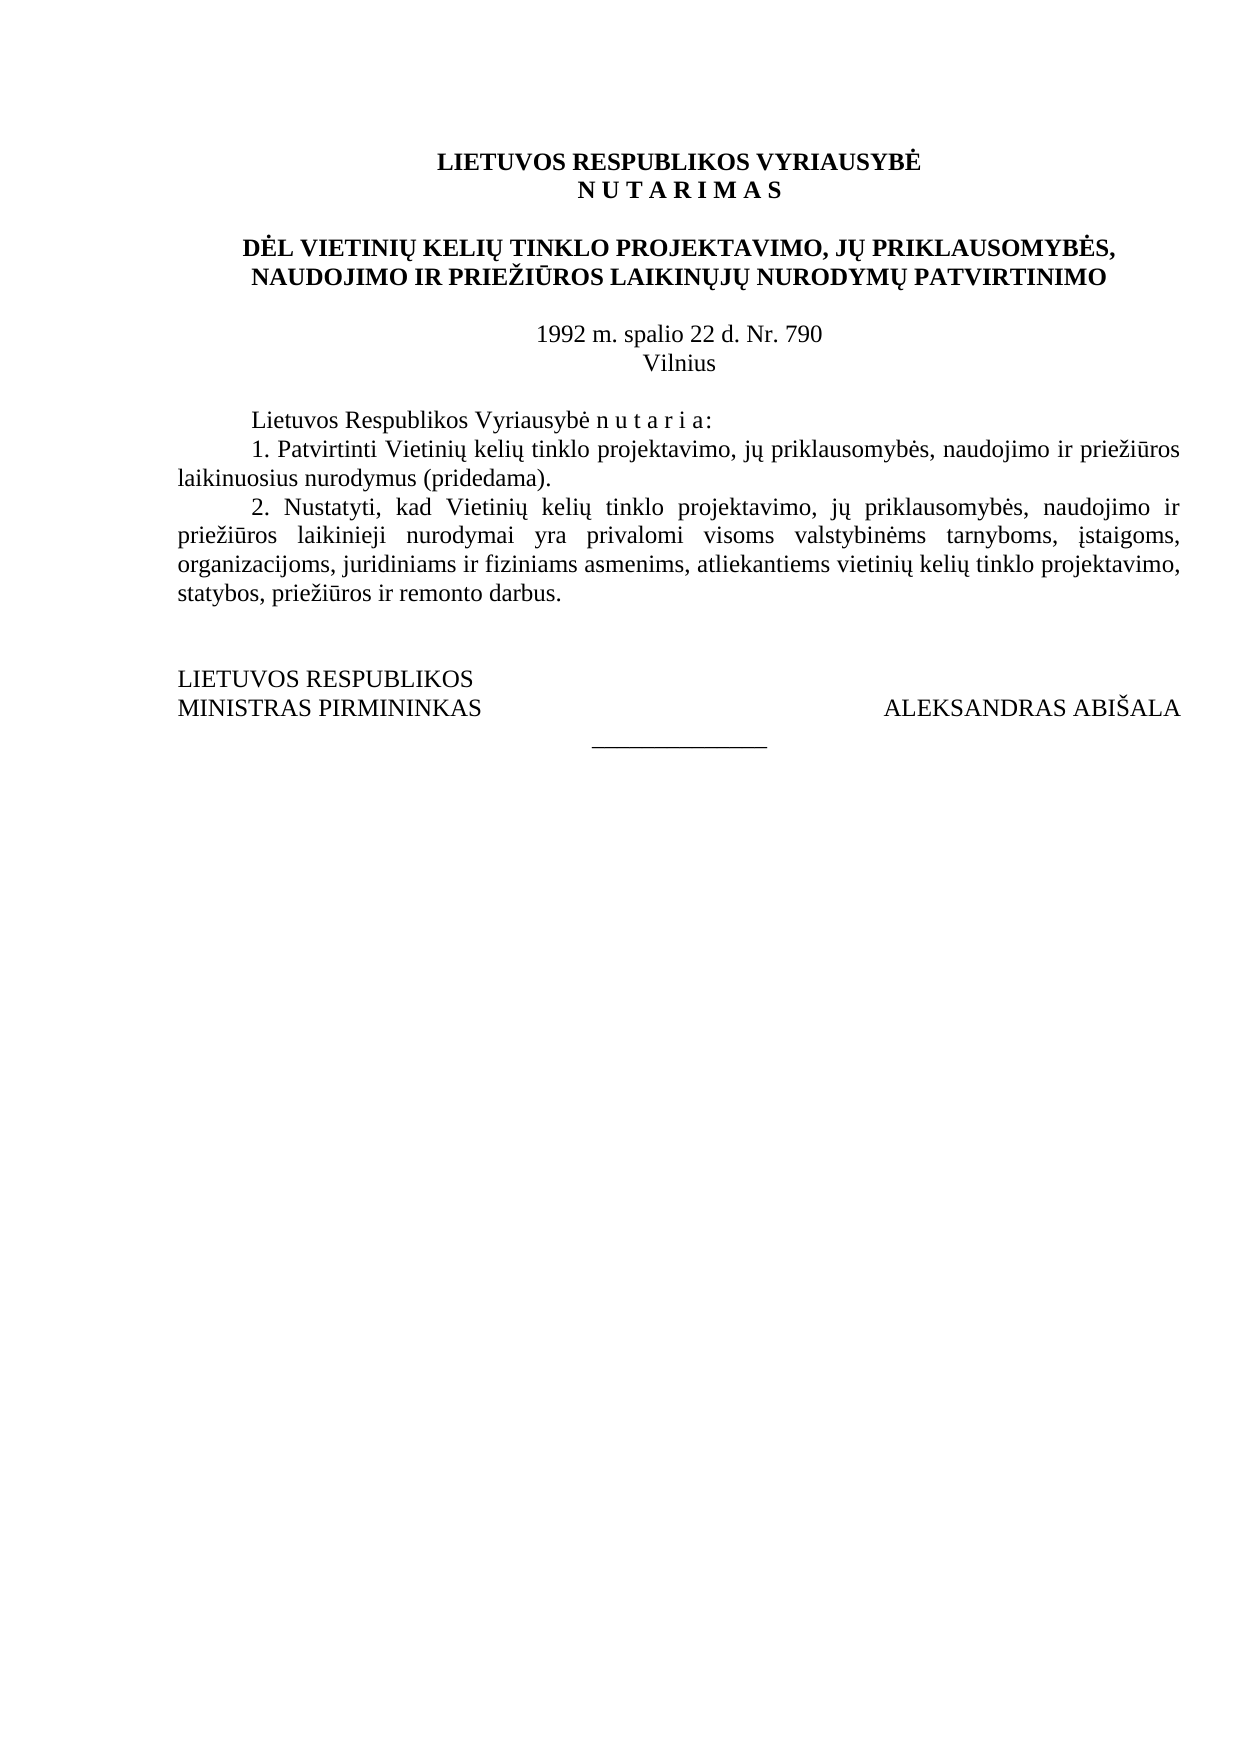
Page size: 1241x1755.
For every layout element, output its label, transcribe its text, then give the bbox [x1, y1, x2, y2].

text Lietuvos Respublikos Vyriausybė nutaria: [177, 406, 1181, 434]
text 2. Nustatyti, kad Vietinių kelių tinklo projektavimo, jų priklausomybės, naudojimo ir priežiūros laikinieji nurodymai yra privalomi visoms valstybinėms tarnyboms, įstaigoms, organizacijoms, juridiniams ir fiziniams asmenims, atliekantiems vietinių kelių tinklo projektavimo, statybos, priežiūros ir remonto darbus. [177, 492, 1181, 607]
text DĖL VIETINIŲ KELIŲ TINKLO PROJEKTAVIMO, JŲ PRIKLAUSOMYBĖS, NAUDOJIMO IR PRIEŽIŪROS LAIKINŲJŲ NURODYMŲ PATVIRTINIMO [177, 233, 1181, 291]
text N U T A R I M A S [177, 176, 1181, 204]
text LIETUVOS RESPUBLIKOS VYRIAUSYBĖ [177, 147, 1181, 176]
text 1. Patvirtinti Vietinių kelių tinklo projektavimo, jų priklausomybės, naudojimo ir priežiūros laikinuosius nurodymus (pridedama). [177, 434, 1181, 492]
text ______________ [177, 722, 1181, 751]
text 1992 m. spalio 22 d. Nr. 790 [177, 319, 1181, 348]
text MINISTRAS PIRMININKAS ALEKSANDRAS ABIŠALA [177, 693, 1181, 722]
text Vilnius [177, 348, 1181, 377]
text LIETUVOS RESPUBLIKOS [177, 664, 1181, 693]
